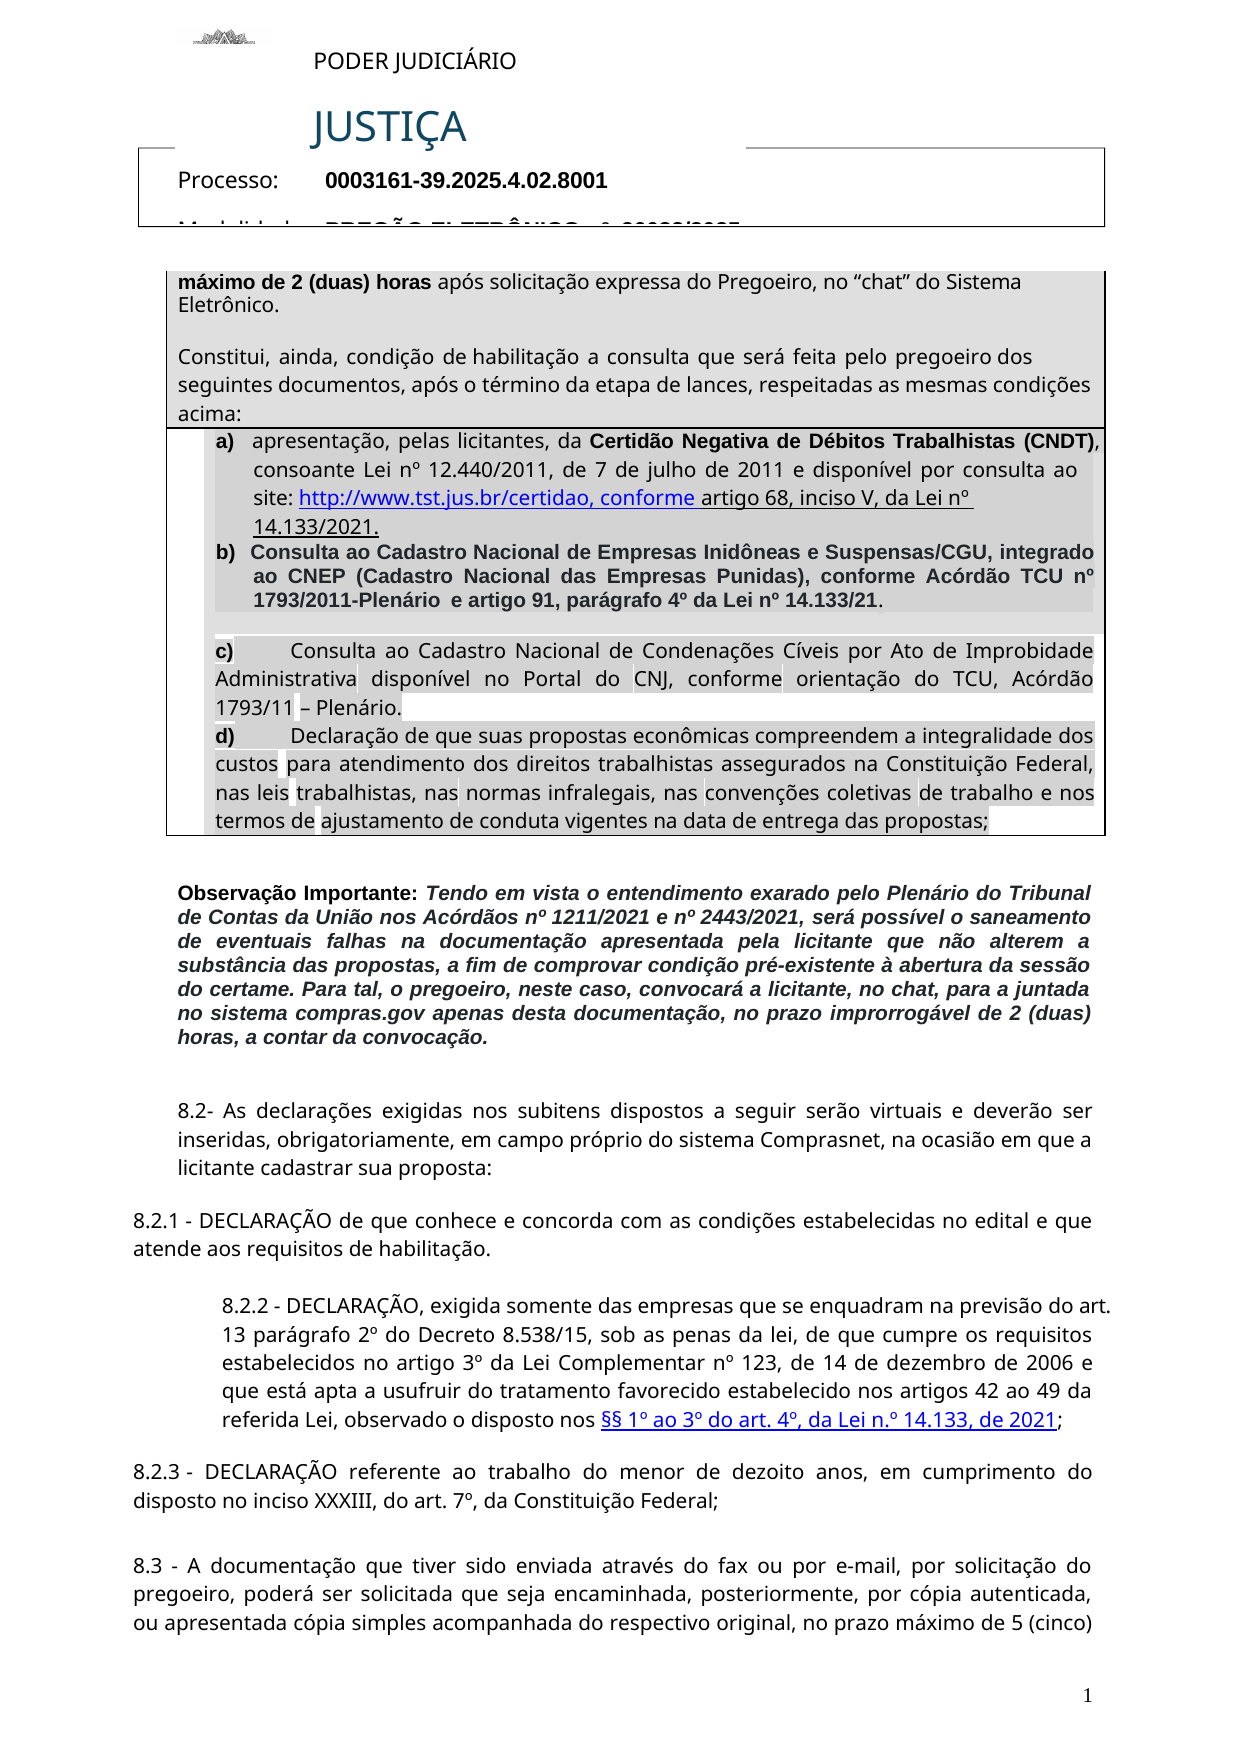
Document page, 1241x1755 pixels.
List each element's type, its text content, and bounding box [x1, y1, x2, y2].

text Observação Importante: Tendo em vista o entendimento exarado pelo Plenário do Tribunal de Contas da União nos Acórdãos nº 1211/2021 e nº 2443/2021, será possível o saneamento de eventuais falhas na documentação apresentada pela licitante que não alterem a substância das propostas, a fim de comprovar condição pré-existente à abertura da sessão do certame. Para tal, o pregoeiro, neste caso, convocará a licitante, no chat, para a juntada no sistema compras.gov apenas desta documentação, no prazo improrrogável de 2 (duas) horas, a contar da convocação. [177, 881, 1093, 1048]
table_cell [204, 612, 1104, 634]
table_cell [204, 634, 215, 835]
list - A documentação que tiver sido enviada através do fax ou por e-mail, por solicitação do pregoeiro, poderá ser solicitada que seja encaminhada, posteriormente, por cópia autenticada, ou apresentada cópia simples acompanhada do respectivo original, no prazo máximo de 5 (cinco) [133, 1551, 1093, 1636]
table_header máximo de 2 (duas) horas após solicitação expressa do Pregoeiro, no “chat” do Sistema Eletrônico. Constitui, ainda, condição de habilitação a consulta que será feita pelo pregoeiro dos seguintes documentos, após o término da etapa de lances, respeitadas as mesmas condições acima: [167, 271, 1104, 427]
table_cell [1093, 453, 1104, 612]
text 8.2- As declarações exigidas nos subitens dispostos a seguir serão virtuais e deverão ser inseridas, obrigatoriamente, em campo próprio do sistema Comprasnet, na ocasião em que a licitante cadastrar sua proposta: [177, 1097, 1093, 1182]
table_cell a) apresentação, pelas licitantes, da Certidão Negativa de Débitos Trabalhistas (CNDT), [215, 429, 1104, 453]
table_cell Consulta ao Cadastro Nacional de Condenações Cíveis por Ato de Improbidade Administrativa disponível no Portal do CNJ, conforme orientação do TCU, Acórdão 1793/11 – Plenário. Declaração de que suas propostas econômicas compreendem a integralidade dos custos para atendimento dos direitos trabalhistas assegurados na Constituição Federal, nas leis trabalhistas, nas normas infralegais, nas convenções coletivas de trabalho e nos termos de ajustamento de conduta vigentes na data de entrega das propostas; [215, 634, 1104, 835]
list - DECLARAÇÃO referente ao trabalho do menor de dezoito anos, em cumprimento do disposto no inciso XXXIII, do art. 7º, da Constituição Federal; [133, 1457, 1093, 1514]
list - DECLARAÇÃO, exigida somente das empresas que se enquadram na previsão do art. [222, 1291, 1137, 1319]
text 13 parágrafo 2º do Decreto 8.538/15, sob as penas da lei, de que cumpre os requisitos estabelecidos no artigo 3º da Lei Complementar nº 123, de 14 de dezembro de 2006 e que está apta a usufruir do tratamento favorecido estabelecido nos artigos 42 ao 49 da referida Lei, observado o disposto nos §§ 1º ao 3º do art. 4º, da Lei n.º 14.133, de 2021; [222, 1320, 1093, 1433]
table_cell consoante Lei nº 12.440/2011, de 7 de julho de 2011 e disponível por consulta ao site: http://www.tst.jus.br/certidao, conforme artigo 68, inciso V, da Lei nº 14.133/2021. b) Consulta ao Cadastro Nacional de Empresas Inidôneas e Suspensas/CGU, integrado ao CNEP (Cadastro Nacional das Empresas Punidas), conforme Acórdão TCU nº 1793/2011-Plenário e artigo 91, parágrafo 4º da Lei nº 14.133/21. [215, 453, 1093, 612]
table_cell [204, 429, 215, 612]
table_cell [167, 429, 204, 835]
list - DECLARAÇÃO de que conhece e concorda com as condições estabelecidas no edital e que atende aos requisitos de habilitação. [133, 1206, 1093, 1263]
